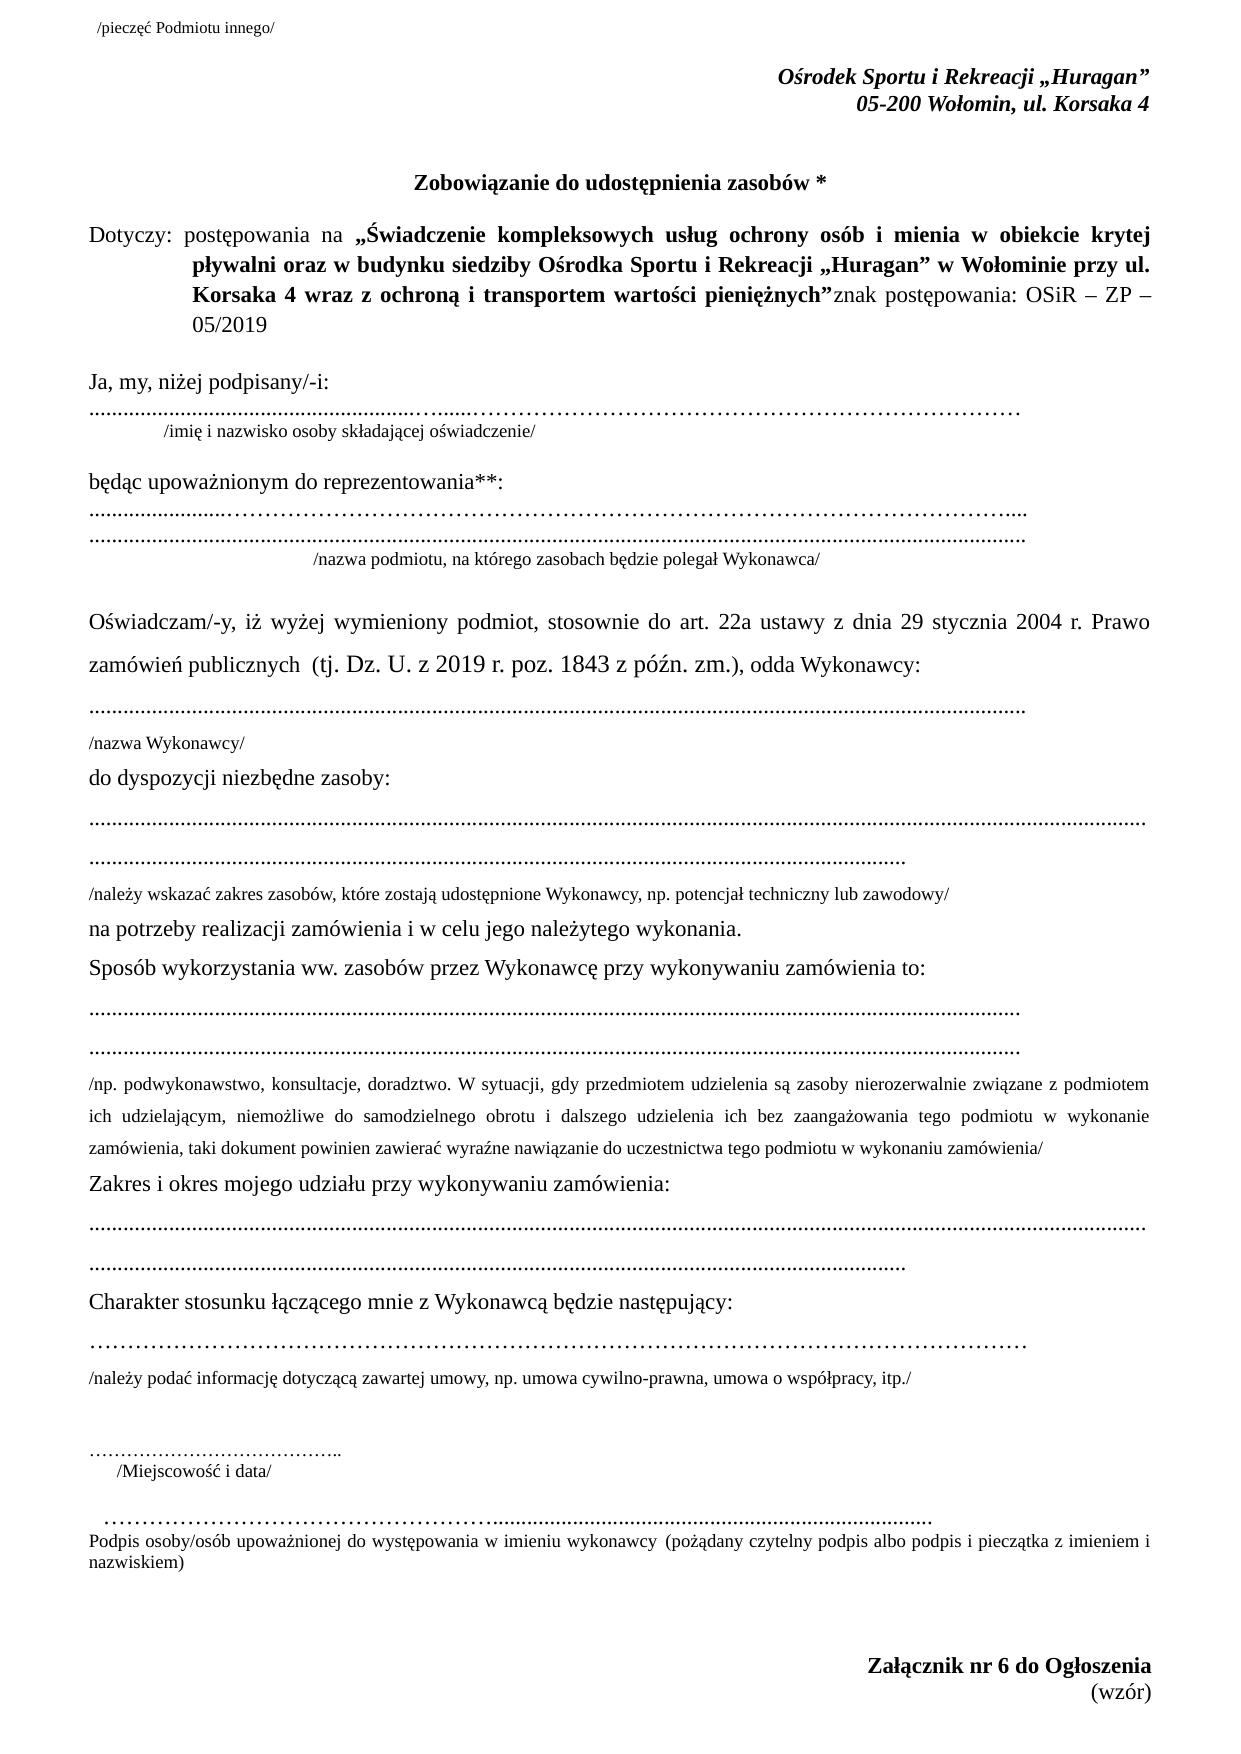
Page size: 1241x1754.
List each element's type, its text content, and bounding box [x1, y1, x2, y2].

text Sposób wykorzystania ww. zasobów przez Wykonawcę przy wykonywaniu zamówienia to: [88, 954, 1152, 981]
text 05-200 Wołomin, ul. Korsaka 4 [88, 89, 1152, 116]
text ........................................................................................................................................................................................................................................................................................................................................ [88, 803, 1152, 869]
text /należy wskazać zakres zasobów, które zostają udostępnione Wykonawcy, np. potencjał techniczny lub zawodowy/ [88, 882, 1152, 904]
text Oświadczam/-y, iż wyżej wymieniony podmiot, stosownie do art. 22a ustawy z dnia 29 stycznia 2004 r. Prawo zamówień publicznych (tj. Dz. U. z 2019 r. poz. 1843 z późn. zm.), odda Wykonawcy: [88, 608, 1152, 678]
text ................................................................................................................................................................... [88, 994, 1152, 1020]
text .................................................................................................................................................................... [88, 521, 1152, 547]
text ……………………………………………............................................................................. [88, 1503, 1152, 1530]
text ........................................................................................................................................................................................................................................................................................................................................ [88, 1209, 1152, 1275]
text Dotyczy: postępowania na „Świadczenie kompleksowych usług ochrony osób i mienia w obiekcie krytej pływalni oraz w budynku siedziby Ośrodka Sportu i Rekreacji „Huragan” w Wołominie przy ul. Korsaka 4 wraz z ochroną i transportem wartości pieniężnych”znak postępowania: OSiR – ZP – 05/2019 [88, 221, 1152, 338]
text /nazwa Wykonawcy/ [88, 732, 1152, 753]
text /Miejscowość i data/ [88, 1460, 1152, 1482]
text /należy podać informację dotyczącą zawartej umowy, np. umowa cywilno-prawna, umowa o współpracy, itp./ [88, 1367, 1152, 1388]
text ………………………………….. [88, 1439, 1152, 1460]
text Charakter stosunku łączącego mnie z Wykonawcą będzie następujący: [88, 1288, 1152, 1314]
text /np. podwykonawstwo, konsultacje, doradztwo. W sytuacji, gdy przedmiotem udzielenia są zasoby nierozerwalnie związane z podmiotem ich udzielającym, niemożliwe do samodzielnego obrotu i dalszego udzielenia ich bez zaangażowania tego podmiotu w wykonanie zamówienia, taki dokument powinien zawierać wyraźne nawiązanie do uczestnictwa tego podmiotu w wykonaniu zamówienia/ [88, 1073, 1152, 1159]
text Zakres i okres mojego udziału przy wykonywaniu zamówienia: [88, 1169, 1152, 1196]
text (wzór) [88, 1678, 1152, 1705]
text będąc upoważnionym do reprezentowania**: [88, 468, 1152, 495]
text ................................................................................................................................................................... [88, 1033, 1152, 1059]
text Załącznik nr 6 do Ogłoszenia [126, 1652, 1152, 1678]
text .................................................................................................................................................................... [88, 692, 1152, 719]
text ........................………………………………………………………………………………………….... [88, 495, 1152, 521]
text .........................................................…......……………………………………………………………… [88, 394, 1152, 420]
text /imię i nazwisko osoby składającej oświadczenie/ [164, 420, 1152, 442]
text Podpis osoby/osób upoważnionej do występowania w imieniu wykonawcy (pożądany czytelny podpis albo podpis i pieczątka z imieniem i nazwiskiem) [88, 1530, 1152, 1573]
text do dyspozycji niezbędne zasoby: [88, 764, 1152, 790]
text …………………………………………………………………………………………………………… [88, 1327, 1152, 1354]
text Ośrodek Sportu i Rekreacji „Huragan” [88, 63, 1152, 89]
text /pieczęć Podmiotu innego/ [88, 18, 1152, 37]
text Zobowiązanie do udostępnienia zasobów * [88, 169, 1152, 195]
text /nazwa podmiotu, na którego zasobach będzie polegał Wykonawca/ [88, 547, 1152, 569]
text Ja, my, niżej podpisany/-i: [88, 368, 1152, 394]
text na potrzeby realizacji zamówienia i w celu jego należytego wykonania. [88, 915, 1152, 941]
